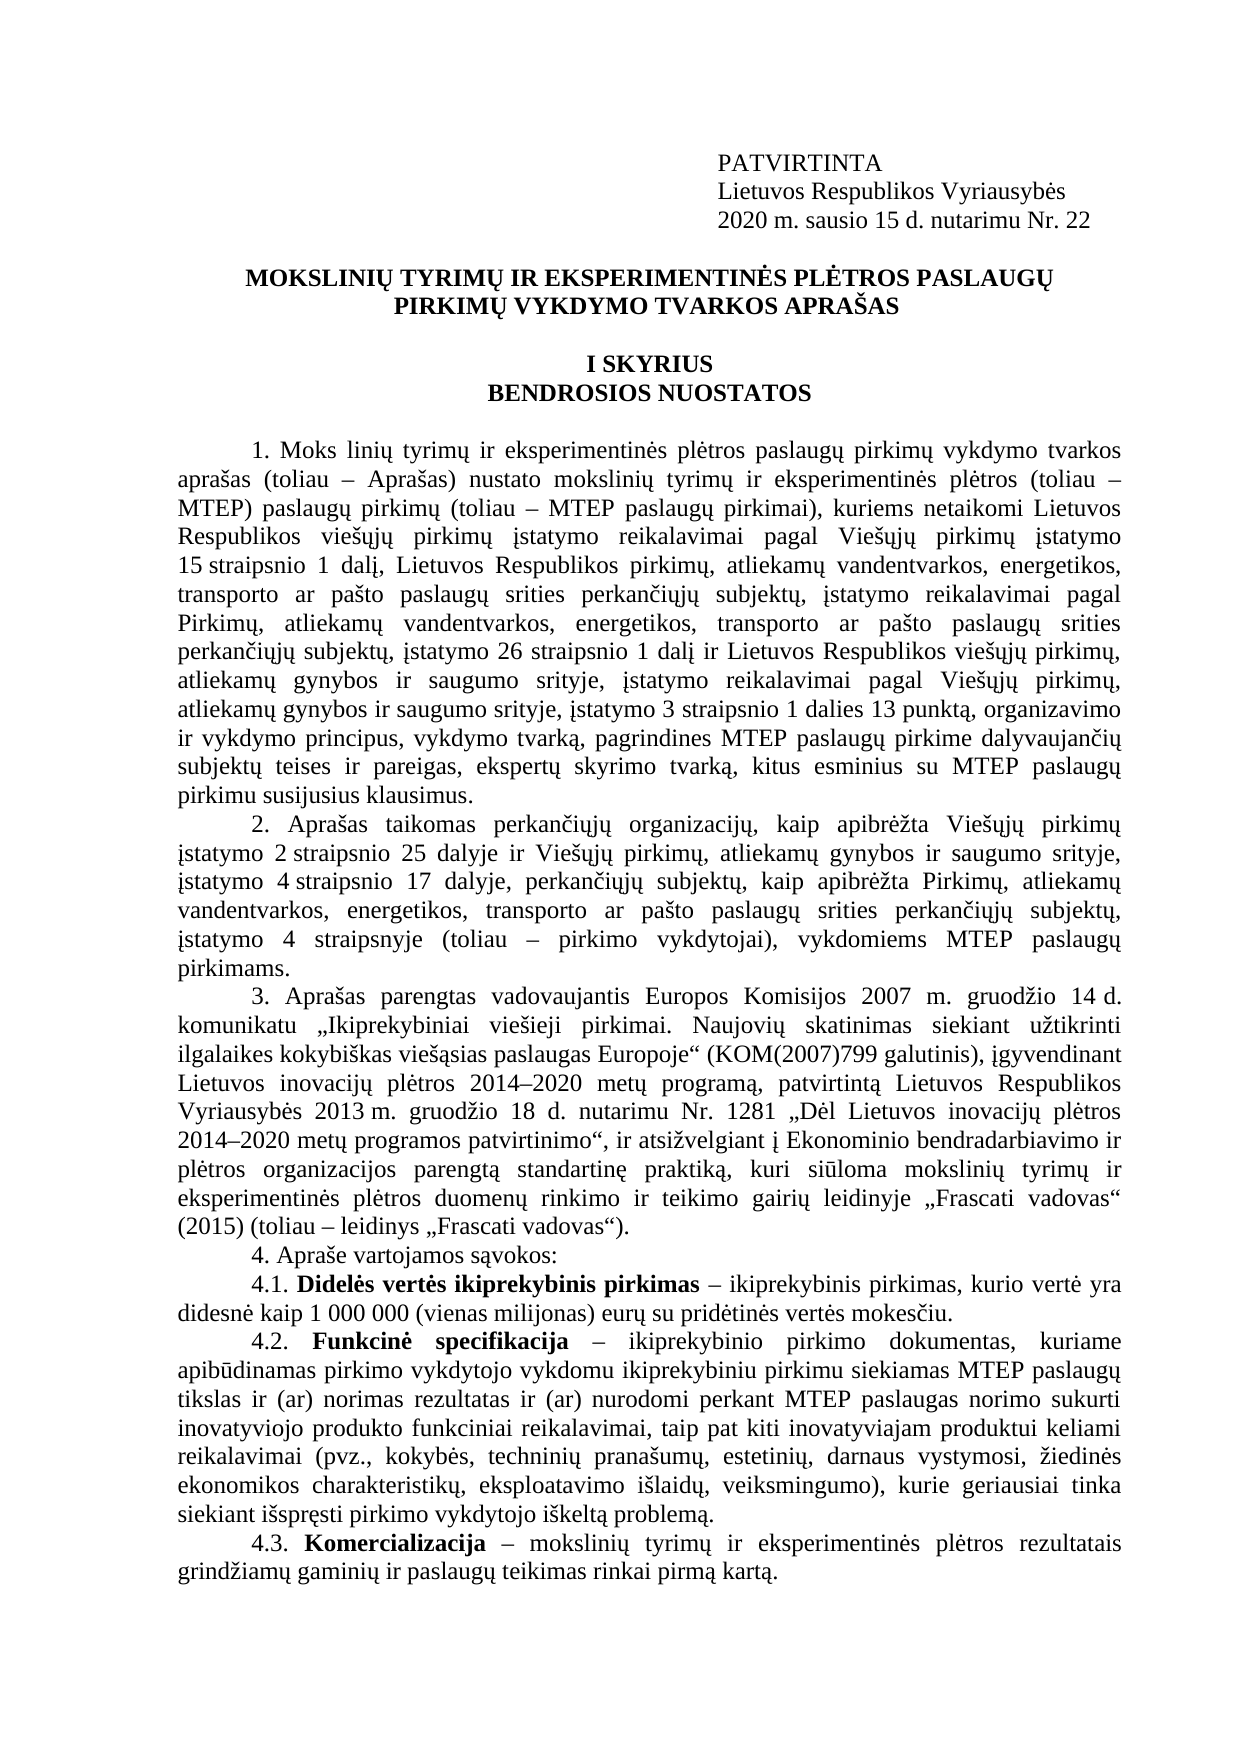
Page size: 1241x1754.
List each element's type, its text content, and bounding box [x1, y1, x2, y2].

text 2. Aprašas taikomas perkančiųjų organizacijų, kaip apibrėžta Viešųjų pirkimų įstatymo 2 straipsnio 25 dalyje ir Viešųjų pirkimų, atliekamų gynybos ir saugumo srityje, įstatymo 4 straipsnio 17 dalyje, perkančiųjų subjektų, kaip apibrėžta Pirkimų, atliekamų vandentvarkos, energetikos, transporto ar pašto paslaugų srities perkančiųjų subjektų, įstatymo 4 straipsnyje (toliau – pirkimo vykdytojai), vykdomiems MTEP paslaugų pirkimams. [177, 809, 1122, 981]
text MOKSLINIŲ TYRIMŲ IR EKSPERIMENTINĖS PLĖTROS PASLAUGŲ [177, 263, 1122, 291]
text 1. Moks linių tyrimų ir eksperimentinės plėtros paslaugų pirkimų vykdymo tvarkos aprašas (toliau – Aprašas) nustato mokslinių tyrimų ir eksperimentinės plėtros (toliau – MTEP) paslaugų pirkimų (toliau – MTEP paslaugų pirkimai), kuriems netaikomi Lietuvos Respublikos viešųjų pirkimų įstatymo reikalavimai pagal Viešųjų pirkimų įstatymo 15 straipsnio 1 dalį, Lietuvos Respublikos pirkimų, atliekamų vandentvarkos, energetikos, transporto ar pašto paslaugų srities perkančiųjų subjektų, įstatymo reikalavimai pagal Pirkimų, atliekamų vandentvarkos, energetikos, transporto ar pašto paslaugų srities perkančiųjų subjektų, įstatymo 26 straipsnio 1 dalį ir Lietuvos Respublikos viešųjų pirkimų, atliekamų gynybos ir saugumo srityje, įstatymo reikalavimai pagal Viešųjų pirkimų, atliekamų gynybos ir saugumo srityje, įstatymo 3 straipsnio 1 dalies 13 punktą, organizavimo ir vykdymo principus, vykdymo tvarką, pagrindines MTEP paslaugų pirkime dalyvaujančių subjektų teises ir pareigas, ekspertų skyrimo tvarką, kitus esminius su MTEP paslaugų pirkimu susijusius klausimus. [177, 435, 1122, 809]
text 2020 m. sausio 15 d. nutarimu Nr. 22 [582, 205, 1122, 234]
text I SKYRIUS [177, 349, 1122, 378]
text Lietuvos Respublikos Vyriausybės [582, 176, 1122, 205]
text 4.2. Funkcinė specifikacija – ikiprekybinio pirkimo dokumentas, kuriame apibūdinamas pirkimo vykdytojo vykdomu ikiprekybiniu pirkimu siekiamas MTEP paslaugų tikslas ir (ar) norimas rezultatas ir (ar) nurodomi perkant MTEP paslaugas norimo sukurti inovatyviojo produkto funkciniai reikalavimai, taip pat kiti inovatyviajam produktui keliami reikalavimai (pvz., kokybės, techninių pranašumų, estetinių, darnaus vystymosi, žiedinės ekonomikos charakteristikų, eksploatavimo išlaidų, veiksmingumo), kurie geriausiai tinka siekiant išspręsti pirkimo vykdytojo iškeltą problemą. [177, 1326, 1122, 1528]
text BENDROSIOS NUOSTATOS [177, 378, 1122, 406]
text 3. Aprašas parengtas vadovaujantis Europos Komisijos 2007 m. gruodžio 14 d. komunikatu „Ikiprekybiniai viešieji pirkimai. Naujovių skatinimas siekiant užtikrinti ilgalaikes kokybiškas viešąsias paslaugas Europoje“ (KOM(2007)799 galutinis), įgyvendinant Lietuvos inovacijų plėtros 2014–2020 metų programą, patvirtintą Lietuvos Respublikos Vyriausybės 2013 m. gruodžio 18 d. nutarimu Nr. 1281 „Dėl Lietuvos inovacijų plėtros 2014–2020 metų programos patvirtinimo“, ir atsižvelgiant į Ekonominio bendradarbiavimo ir plėtros organizacijos parengtą standartinę praktiką, kuri siūloma mokslinių tyrimų ir eksperimentinės plėtros duomenų rinkimo ir teikimo gairių leidinyje „Frascati vadovas“ (2015) (toliau – leidinys „Frascati vadovas“). [177, 981, 1122, 1240]
text PATVIRTINTA [582, 148, 1122, 176]
text 4.3. Komercializacija – mokslinių tyrimų ir eksperimentinės plėtros rezultatais grindžiamų gaminių ir paslaugų teikimas rinkai pirmą kartą. [177, 1528, 1122, 1585]
text 4.1. Didelės vertės ikiprekybinis pirkimas – ikiprekybinis pirkimas, kurio vertė yra didesnė kaip 1 000 000 (vienas milijonas) eurų su pridėtinės vertės mokesčiu. [177, 1269, 1122, 1326]
text 4. Apraše vartojamos sąvokos: [177, 1240, 1122, 1269]
text PIRKIMŲ VYKDYMO TVARKOS APRAŠAS [177, 291, 1122, 320]
